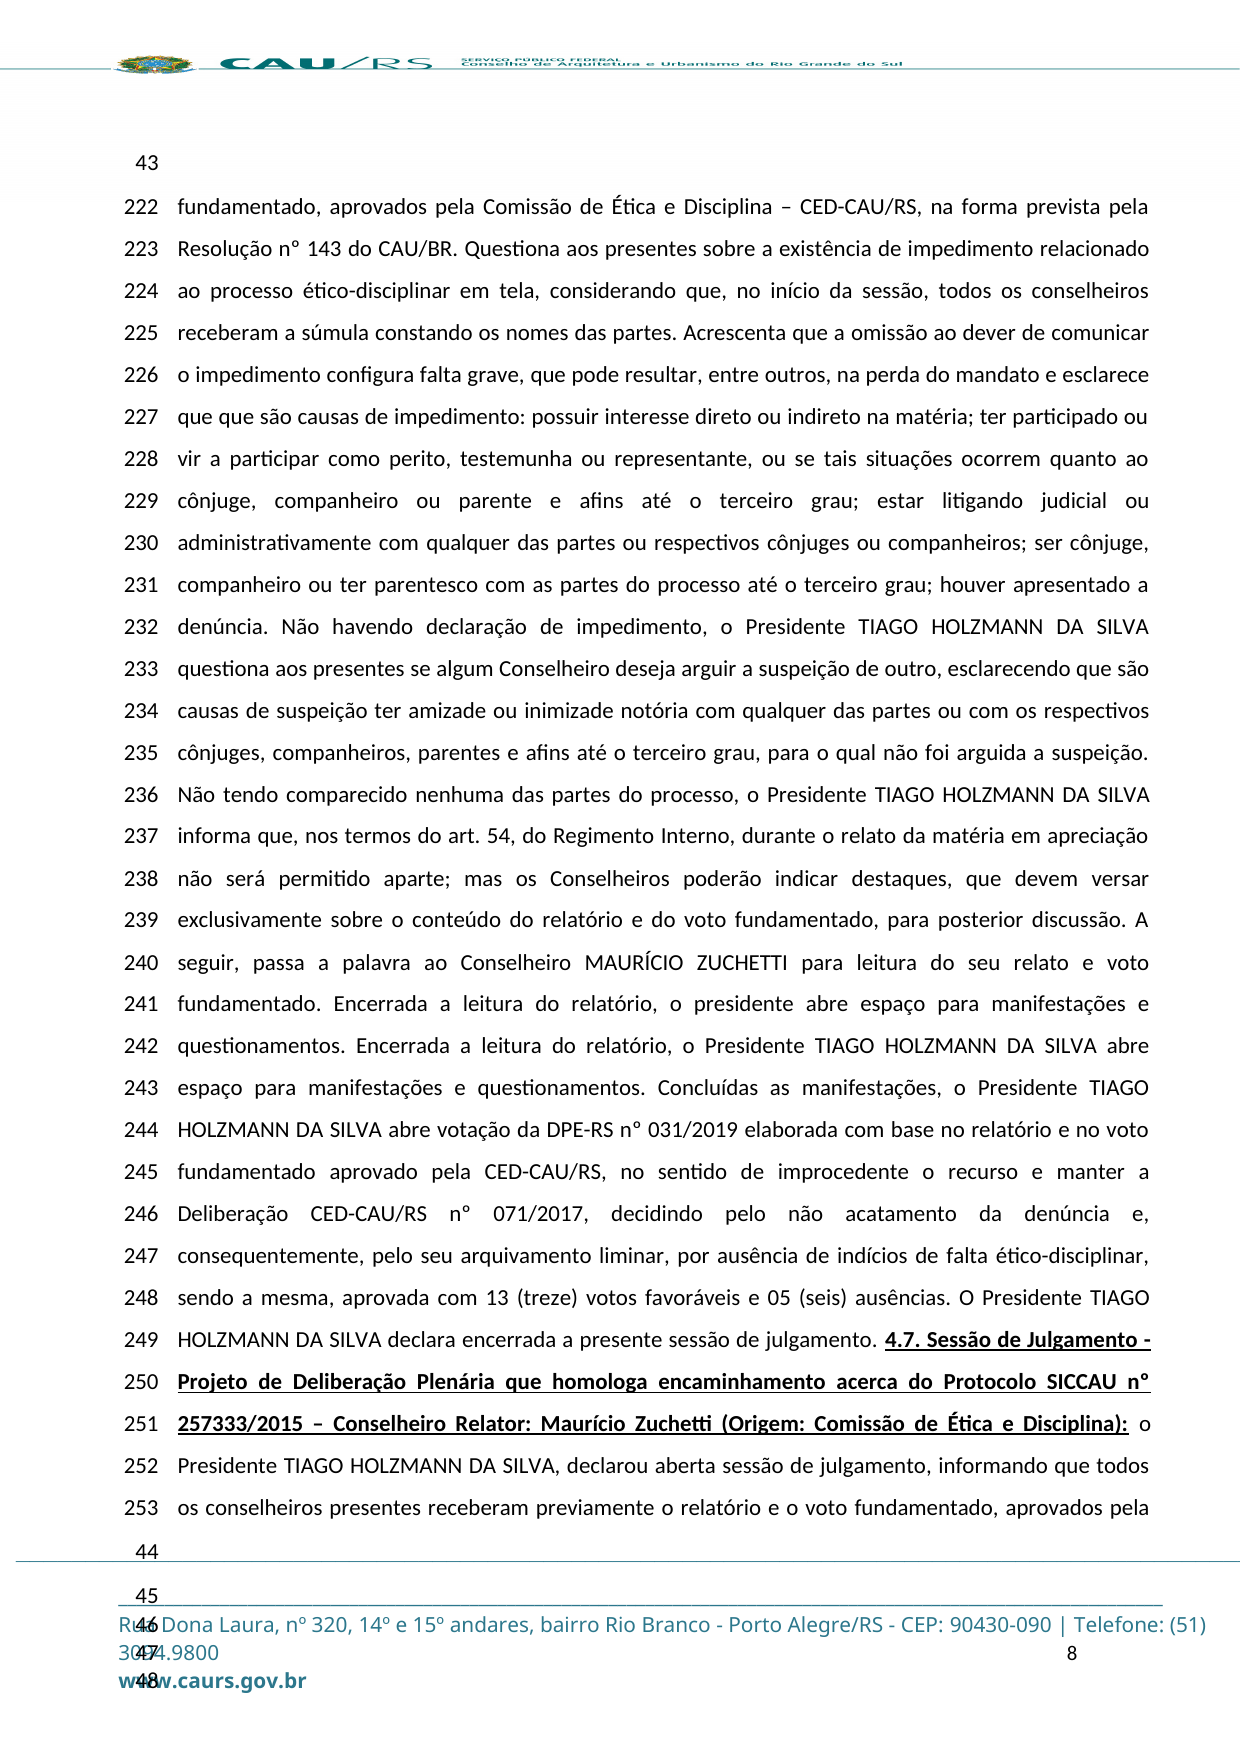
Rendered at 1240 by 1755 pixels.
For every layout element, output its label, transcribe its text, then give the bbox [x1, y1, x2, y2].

text fundamentado, aprovados pela Comissão de Ética e Disciplina – CED-CAU/RS, na forma prevista pela Resolução nº 143 do CAU/BR. Questiona aos presentes sobre a existência de impedimento relacionado ao processo ético-disciplinar em tela, considerando que, no início da sessão, todos os conselheiros receberam a súmula constando os nomes das partes. Acrescenta que a omissão ao dever de comunicar o impedimento configura falta grave, que pode resultar, entre outros, na perda do mandato e esclarece que que são causas de impedimento: possuir interesse direto ou indireto na matéria; ter participado ou vir a participar como perito, testemunha ou representante, ou se tais situações ocorrem quanto ao cônjuge, companheiro ou parente e afins até o terceiro grau; estar litigando judicial ou administrativamente com qualquer das partes ou respectivos cônjuges ou companheiros; ser cônjuge, companheiro ou ter parentesco com as partes do processo até o terceiro grau; houver apresentado a denúncia. Não havendo declaração de impedimento, o Presidente TIAGO HOLZMANN DA SILVA questiona aos presentes se algum Conselheiro deseja arguir a suspeição de outro, esclarecendo que são causas de suspeição ter amizade ou inimizade notória com qualquer das partes ou com os respectivos cônjuges, companheiros, parentes e afins até o terceiro grau, para o qual não foi arguida a suspeição. Não tendo comparecido nenhuma das partes do processo, o Presidente TIAGO HOLZMANN DA SILVA informa que, nos termos do art. 54, do Regimento Interno, durante o relato da matéria em apreciação não será permitido aparte; mas os Conselheiros poderão indicar destaques, que devem versar exclusivamente sobre o conteúdo do relatório e do voto fundamentado, para posterior discussão. A seguir, passa a palavra ao Conselheiro MAURÍCIO ZUCHETTI para leitura do seu relato e voto fundamentado. Encerrada a leitura do relatório, o presidente abre espaço para manifestações e questionamentos. Encerrada a leitura do relatório, o Presidente TIAGO HOLZMANN DA SILVA abre espaço para manifestações e questionamentos. Concluídas as manifestações, o Presidente TIAGO HOLZMANN DA SILVA abre votação da DPE-RS nº 031/2019 elaborada com base no relatório e no voto fundamentado aprovado pela CED-CAU/RS, no sentido de improcedente o recurso e manter a Deliberação CED-CAU/RS nº 071/2017, decidindo pelo não acatamento da denúncia e, consequentemente, pelo seu arquivamento liminar, por ausência de indícios de falta ético-disciplinar, sendo a mesma, aprovada com 13 (treze) votos favoráveis e 05 (seis) ausências. O Presidente TIAGO HOLZMANN DA SILVA declara encerrada a presente sessão de julgamento. 4.7. Sessão de Julgamento - Projeto de Deliberação Plenária que homologa encaminhamento acerca do Protocolo SICCAU nº [177, 202, 1151, 1392]
text 257333/2015 – Conselheiro Relator: Maurício Zuchetti (Origem: Comissão de Ética e Disciplina): o Presidente TIAGO HOLZMANN DA SILVA, declarou aberta sessão de julgamento, informando que todos os conselheiros presentes receberam previamente o relatório e o voto fundamentado, aprovados pela [177, 1393, 1151, 1521]
